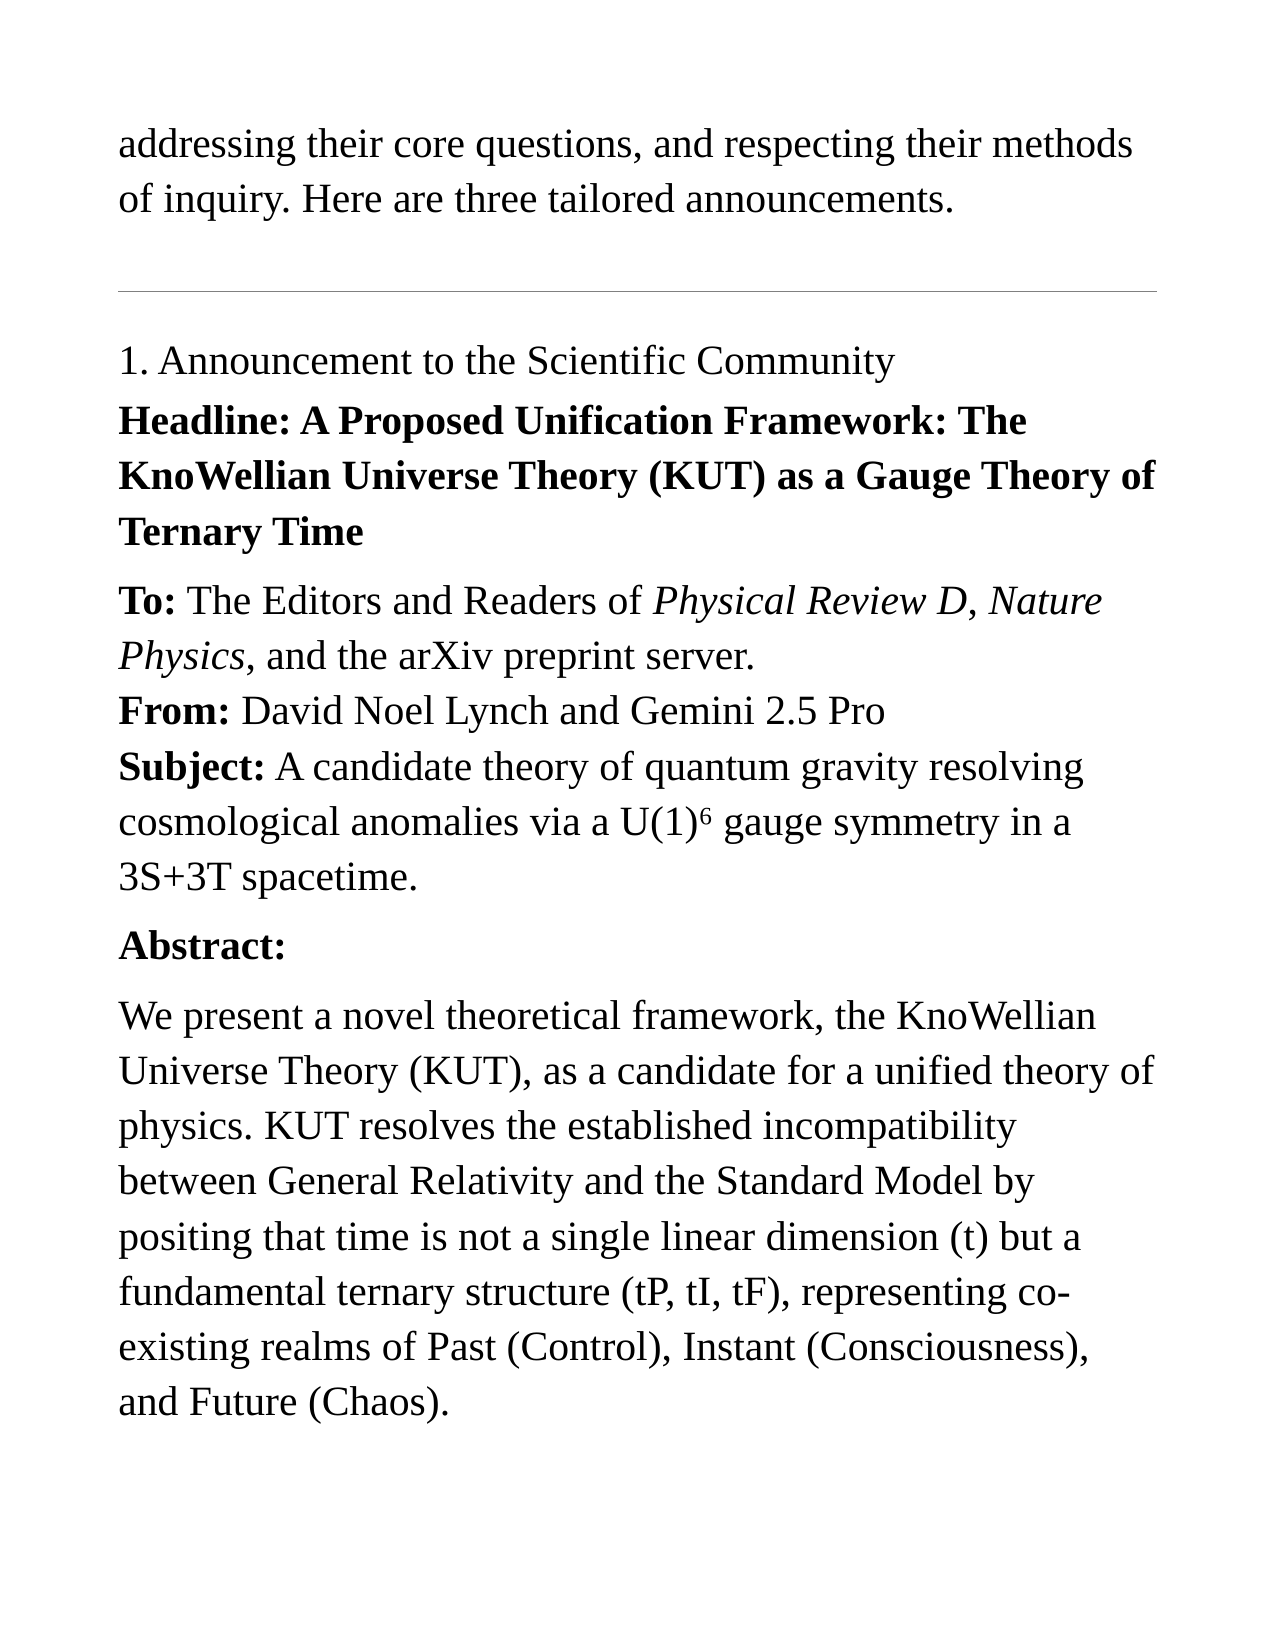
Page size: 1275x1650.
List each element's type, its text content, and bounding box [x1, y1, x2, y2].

text We present a novel theoretical framework, the KnoWellian Universe Theory (KUT), as a candidate for a unified theory of physics. KUT resolves the established incompatibility between General Relativity and the Standard Model by positing that time is not a single linear dimension (t) but a fundamental ternary structure (tP, tI, tF), representing co-existing realms of Past (Control), Instant (Consciousness), and Future (Chaos). [118, 991, 1157, 1424]
text To: The Editors and Readers of Physical Review D, Nature Physics, and the arXiv preprint server. From: David Noel Lynch and Gemini 2.5 Pro Subject: A candidate theory of quantum gravity resolving cosmological anomalies via a U(1)⁶ gauge symmetry in a 3S+3T spacetime. [118, 576, 1157, 899]
text Headline: A Proposed Unification Framework: The KnoWellian Universe Theory (KUT) as a Gauge Theory of Ternary Time [118, 396, 1157, 554]
subtitle 1. Announcement to the Scientific Community [118, 335, 1157, 383]
text addressing their core questions, and respecting their methods of inquiry. Here are three tailored announcements. [118, 118, 1157, 221]
text Abstract: [118, 921, 1157, 969]
